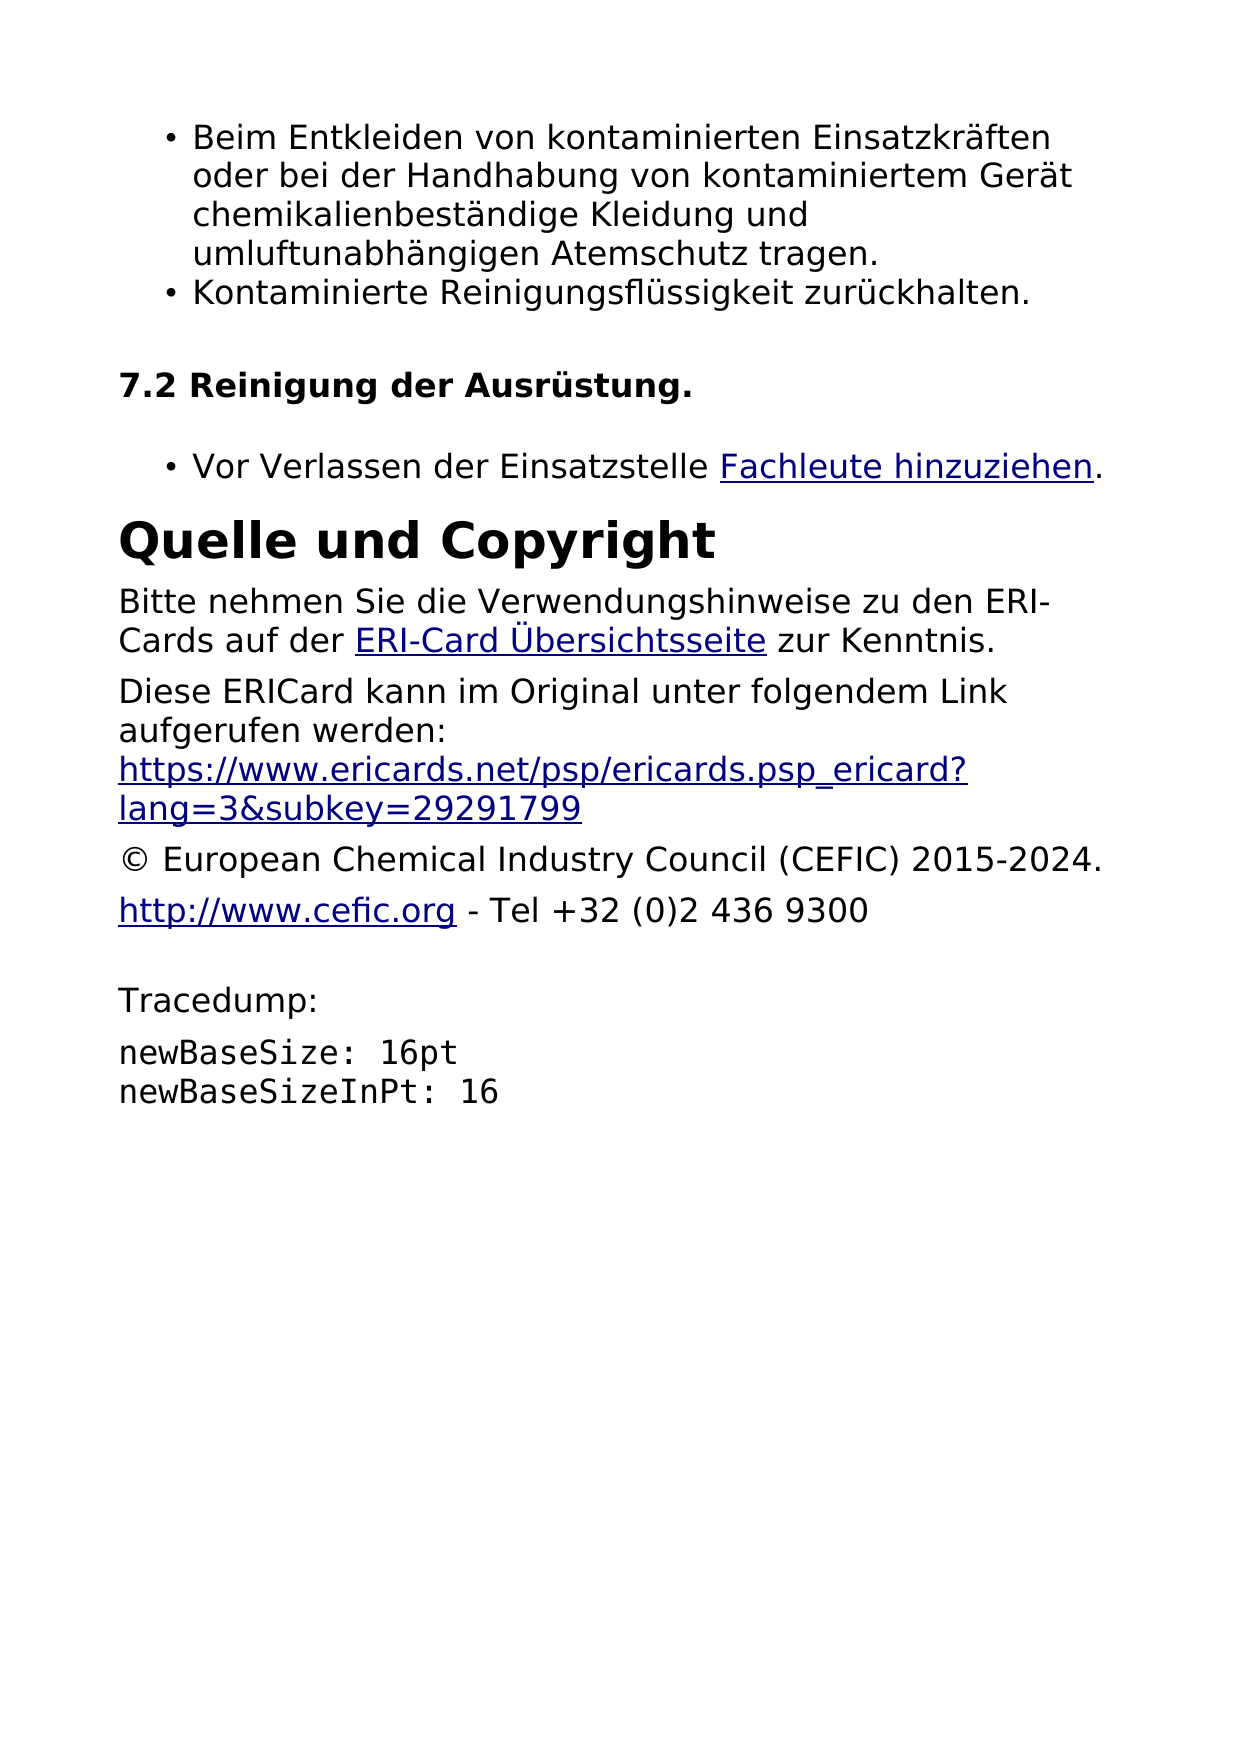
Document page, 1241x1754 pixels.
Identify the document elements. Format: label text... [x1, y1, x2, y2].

text Bitte nehmen Sie die Verwendungshinweise zu den ERI-Cards auf der ERI-Card Übersichtsseite zur Kenntnis. [118, 582, 1122, 660]
list Beim Entkleiden von kontaminierten Einsatzkräften oder bei der Handhabung von kontaminiertem Gerät chemikalienbeständige Kleidung und umluftunabhängigen Atemschutz tragen. [177, 118, 1122, 273]
text Diese ERICard kann im Original unter folgendem Link aufgerufen werden: https://www.ericards.net/psp/ericards.psp_ericard?lang=3&subkey=29291799 [118, 672, 1122, 828]
list Kontaminierte Reinigungsflüssigkeit zurückhalten. [177, 273, 1122, 312]
subtitle Quelle und Copyright [118, 512, 1122, 570]
text newBaseSize: 16pt newBaseSizeInPt: 16 [118, 1033, 1122, 1111]
text http://www.cefic.org - Tel +32 (0)2 436 9300 [118, 892, 1122, 931]
list Vor Verlassen der Einsatzstelle Fachleute hinzuziehen. [177, 448, 1122, 487]
text © European Chemical Industry Council (CEFIC) 2015-2024. [118, 840, 1122, 879]
text Tracedump: [118, 943, 1122, 1021]
subtitle 7.2 Reinigung der Ausrüstung. [118, 367, 1122, 406]
